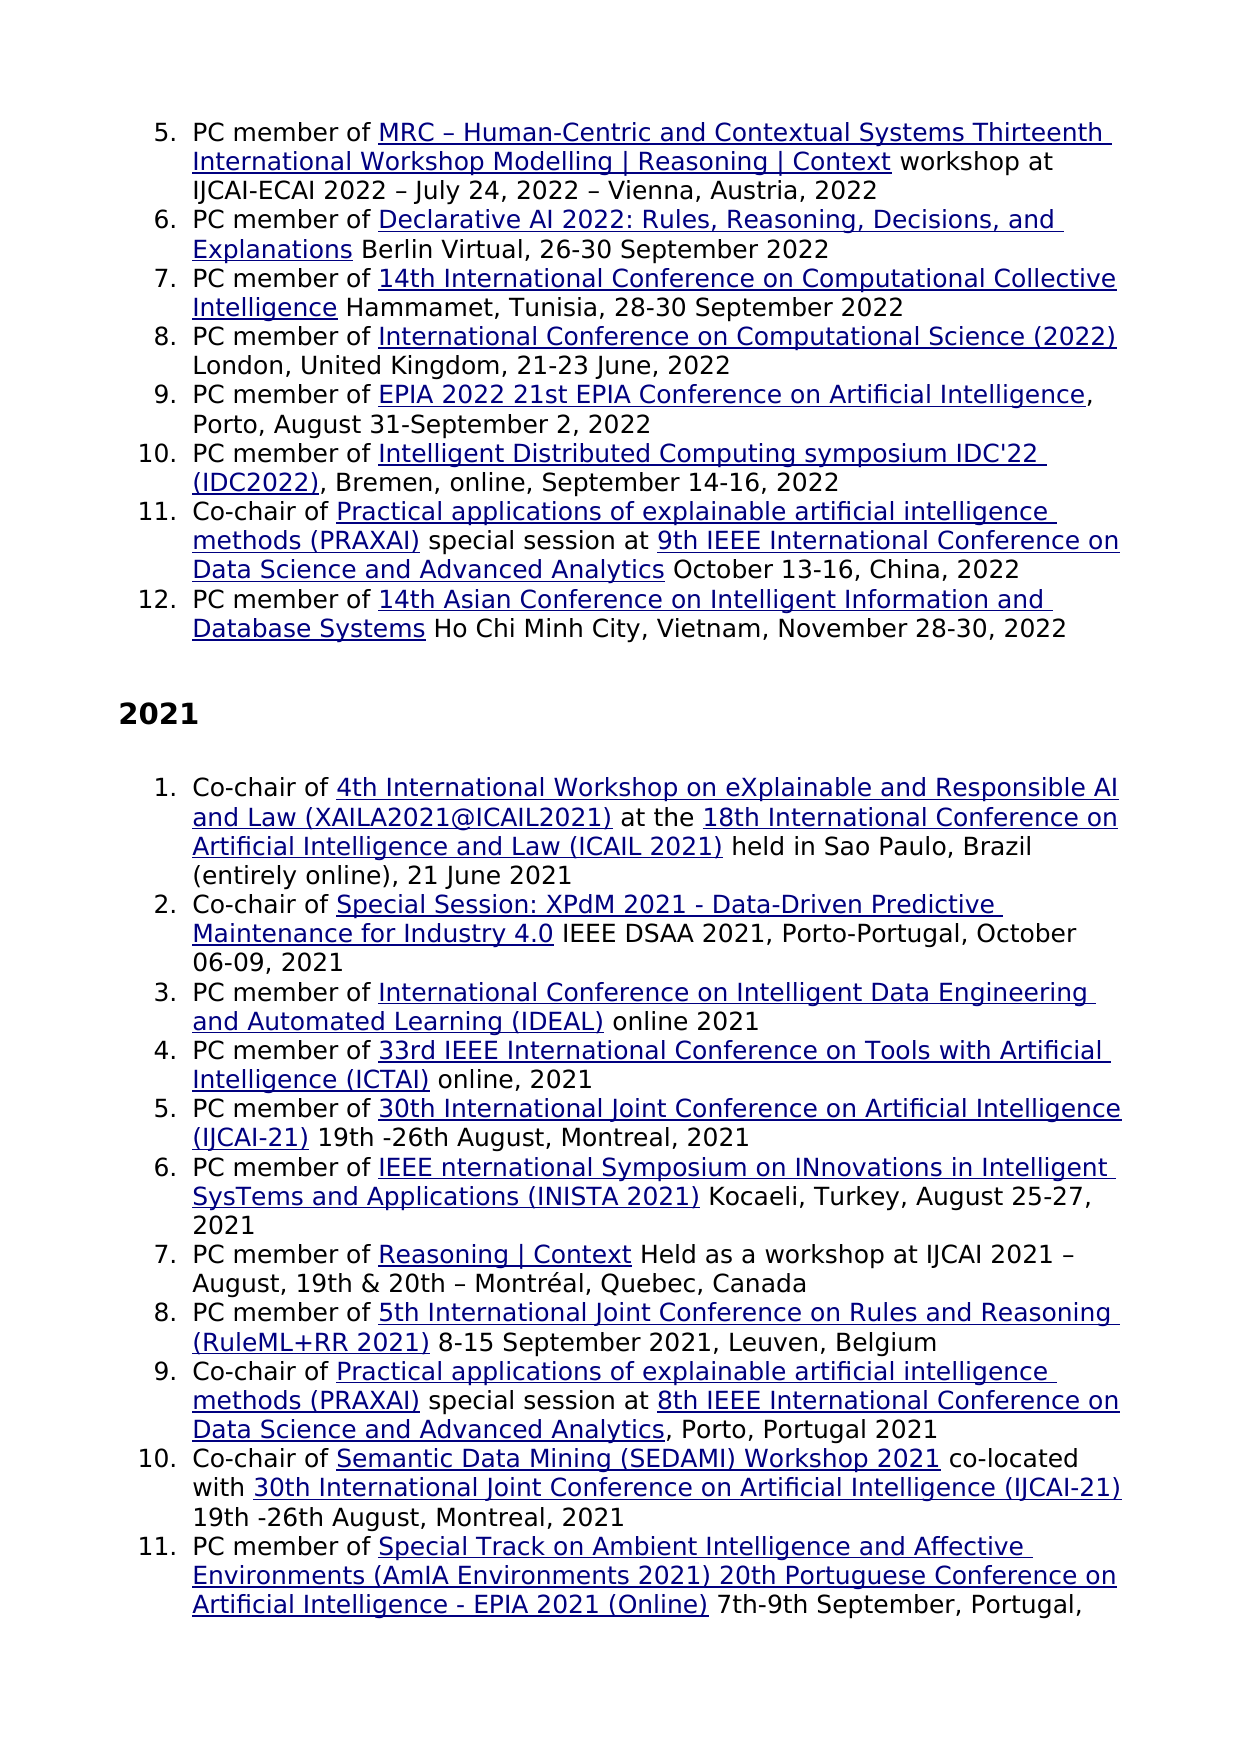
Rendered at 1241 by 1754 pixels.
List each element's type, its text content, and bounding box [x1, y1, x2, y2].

subtitle 2021 [118, 698, 1122, 732]
list PC member of 14th Asian Conference on Intelligent Information and Database Systems Ho Chi Minh City, Vietnam, November 28-30, 2022 [177, 585, 1122, 643]
list PC member of Declarative AI 2022: Rules, Reasoning, Decisions, and Explanations Berlin Virtual, 26-30 September 2022 [177, 206, 1122, 264]
list PC member of EPIA 2022 21st EPIA Conference on Artificial Intelligence, Porto, August 31-September 2, 2022 [177, 381, 1122, 439]
list Co-chair of 4th International Workshop on eXplainable and Responsible AI and Law (XAILA2021@ICAIL2021) at the 18th International Conference on Artificial Intelligence and Law (ICAIL 2021) held in Sao Paulo, Brazil (entirely online), 21 June 2021 [177, 773, 1122, 890]
list Co-chair of Practical applications of explainable artificial intelligence methods (PRAXAI) special session at 8th IEEE International Conference on Data Science and Advanced Analytics, Porto, Portugal 2021 [177, 1357, 1122, 1444]
list PC member of 33rd IEEE International Conference on Tools with Artificial Intelligence (ICTAI) online, 2021 [177, 1036, 1122, 1094]
list PC member of IEEE nternational Symposium on INnovations in Intelligent SysTems and Applications (INISTA 2021) Kocaeli, Turkey, August 25-27, 2021 [177, 1153, 1122, 1240]
list PC member of 14th International Conference on Computational Collective Intelligence Hammamet, Tunisia, 28-30 September 2022 [177, 264, 1122, 322]
list Co-chair of Special Session: XPdM 2021 - Data-Driven Predictive Maintenance for Industry 4.0 IEEE DSAA 2021, Porto-Portugal, October 06-09, 2021 [177, 890, 1122, 978]
list PC member of MRC – Human-Centric and Contextual Systems Thirteenth International Workshop Modelling | Reasoning | Context workshop at IJCAI-ECAI 2022 – July 24, 2022 – Vienna, Austria, 2022 [177, 118, 1122, 206]
list PC member of Reasoning | Context Held as a workshop at IJCAI 2021 – August, 19th & 20th – Montréal, Quebec, Canada [177, 1240, 1122, 1298]
list PC member of International Conference on Computational Science (2022) London, United Kingdom, 21-23 June, 2022 [177, 322, 1122, 381]
list Co-chair of Semantic Data Mining (SEDAMI) Workshop 2021 co-located with 30th International Joint Conference on Artificial Intelligence (IJCAI-21) 19th -26th August, Montreal, 2021 [177, 1444, 1122, 1532]
list PC member of Intelligent Distributed Computing symposium IDC'22 (IDC2022), Bremen, online, September 14-16, 2022 [177, 439, 1122, 497]
list Co-chair of Practical applications of explainable artificial intelligence methods (PRAXAI) special session at 9th IEEE International Conference on Data Science and Advanced Analytics October 13-16, China, 2022 [177, 497, 1122, 585]
list PC member of 30th International Joint Conference on Artificial Intelligence (IJCAI-21) 19th -26th August, Montreal, 2021 [177, 1094, 1122, 1153]
list PC member of 5th International Joint Conference on Rules and Reasoning (RuleML+RR 2021) 8-15 September 2021, Leuven, Belgium [177, 1298, 1122, 1357]
list PC member of Special Track on Ambient Intelligence and Affective Environments (AmIA Environments 2021) 20th Portuguese Conference on Artificial Intelligence - EPIA 2021 (Online) 7th-9th September, Portugal, [177, 1532, 1122, 1619]
list PC member of International Conference on Intelligent Data Engineering and Automated Learning (IDEAL) online 2021 [177, 978, 1122, 1036]
